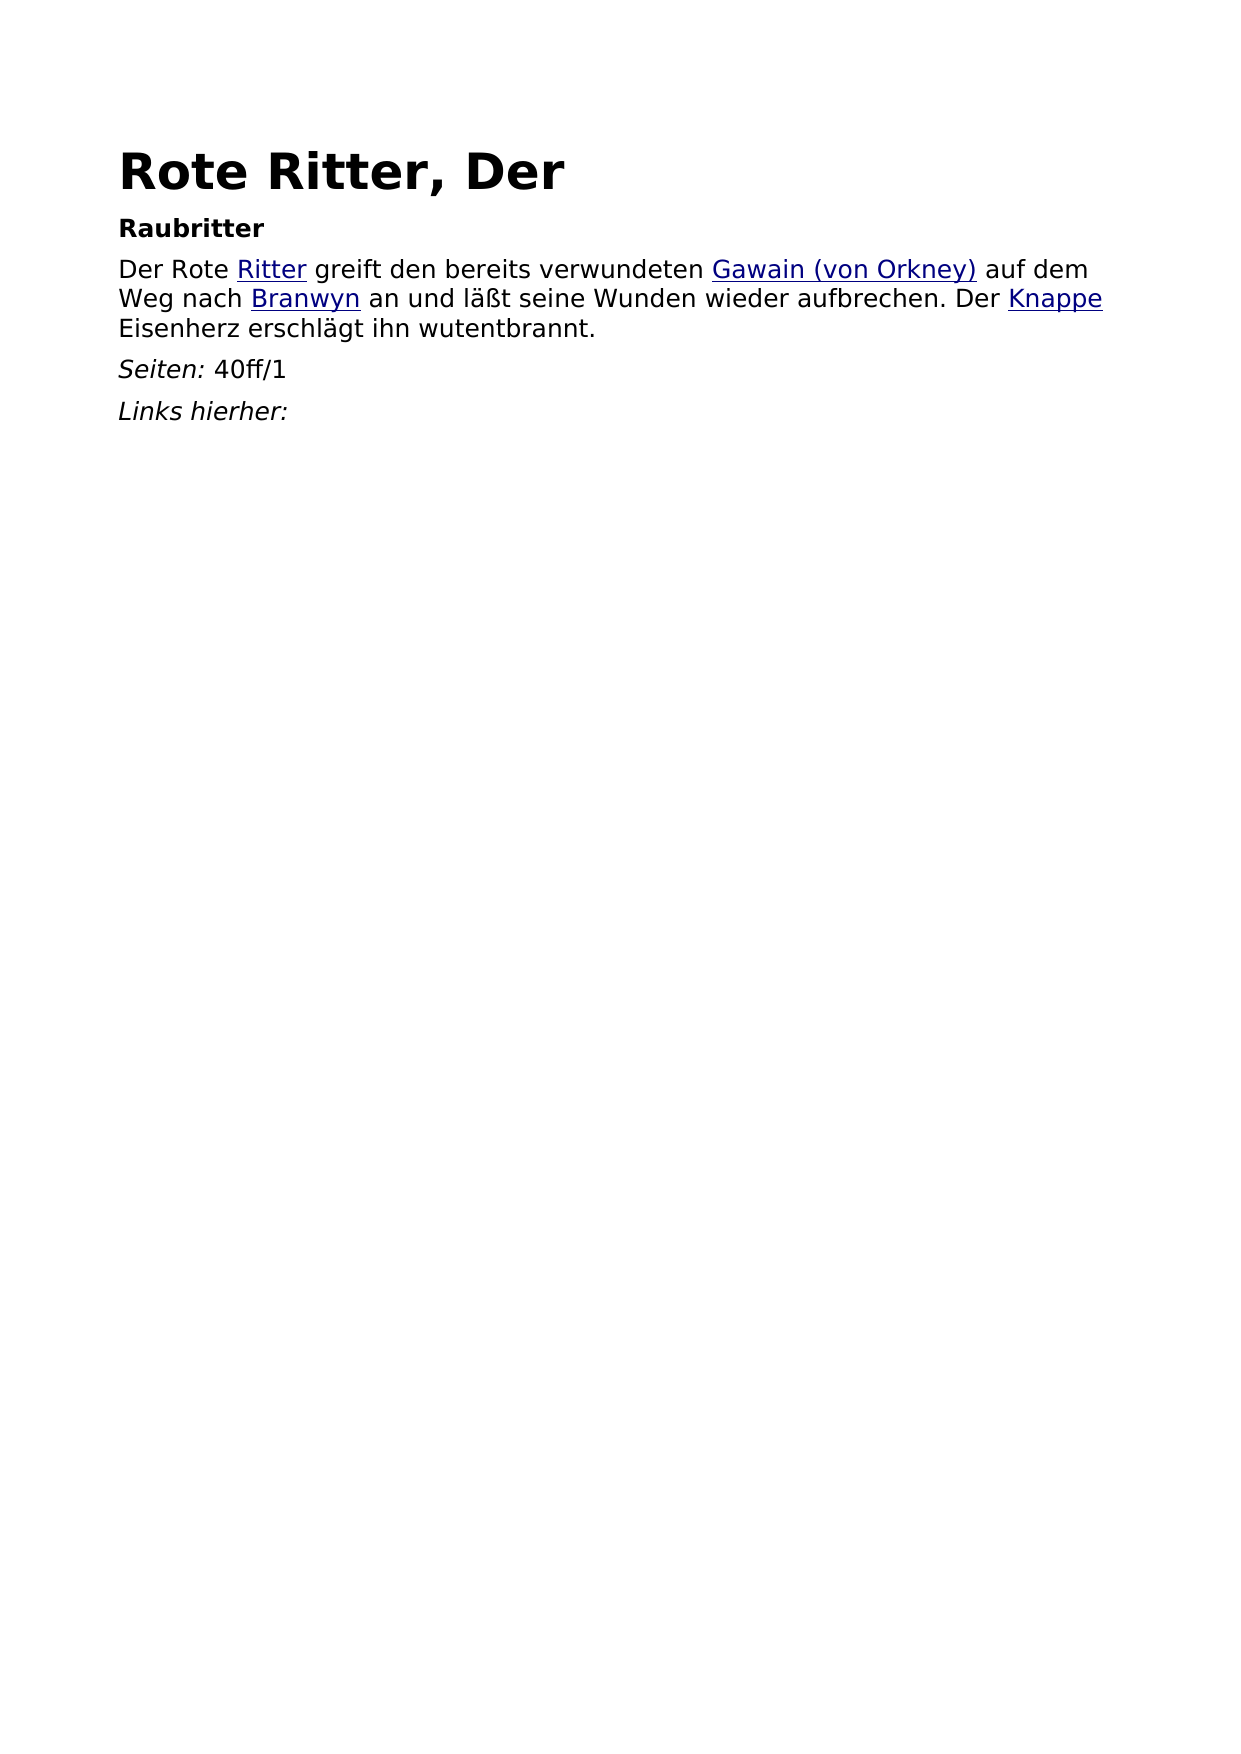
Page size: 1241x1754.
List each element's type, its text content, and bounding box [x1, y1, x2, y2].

text Raubritter [118, 214, 1122, 243]
text Der Rote Ritter greift den bereits verwundeten Gawain (von Orkney) auf dem Weg nach Branwyn an und läßt seine Wunden wieder aufbrechen. Der Knappe Eisenherz erschlägt ihn wutentbrannt. [118, 256, 1122, 343]
text Seiten: 40ff/1 [118, 356, 1122, 385]
subtitle Rote Ritter, Der [118, 143, 1122, 201]
text Links hierher: [118, 397, 1122, 426]
